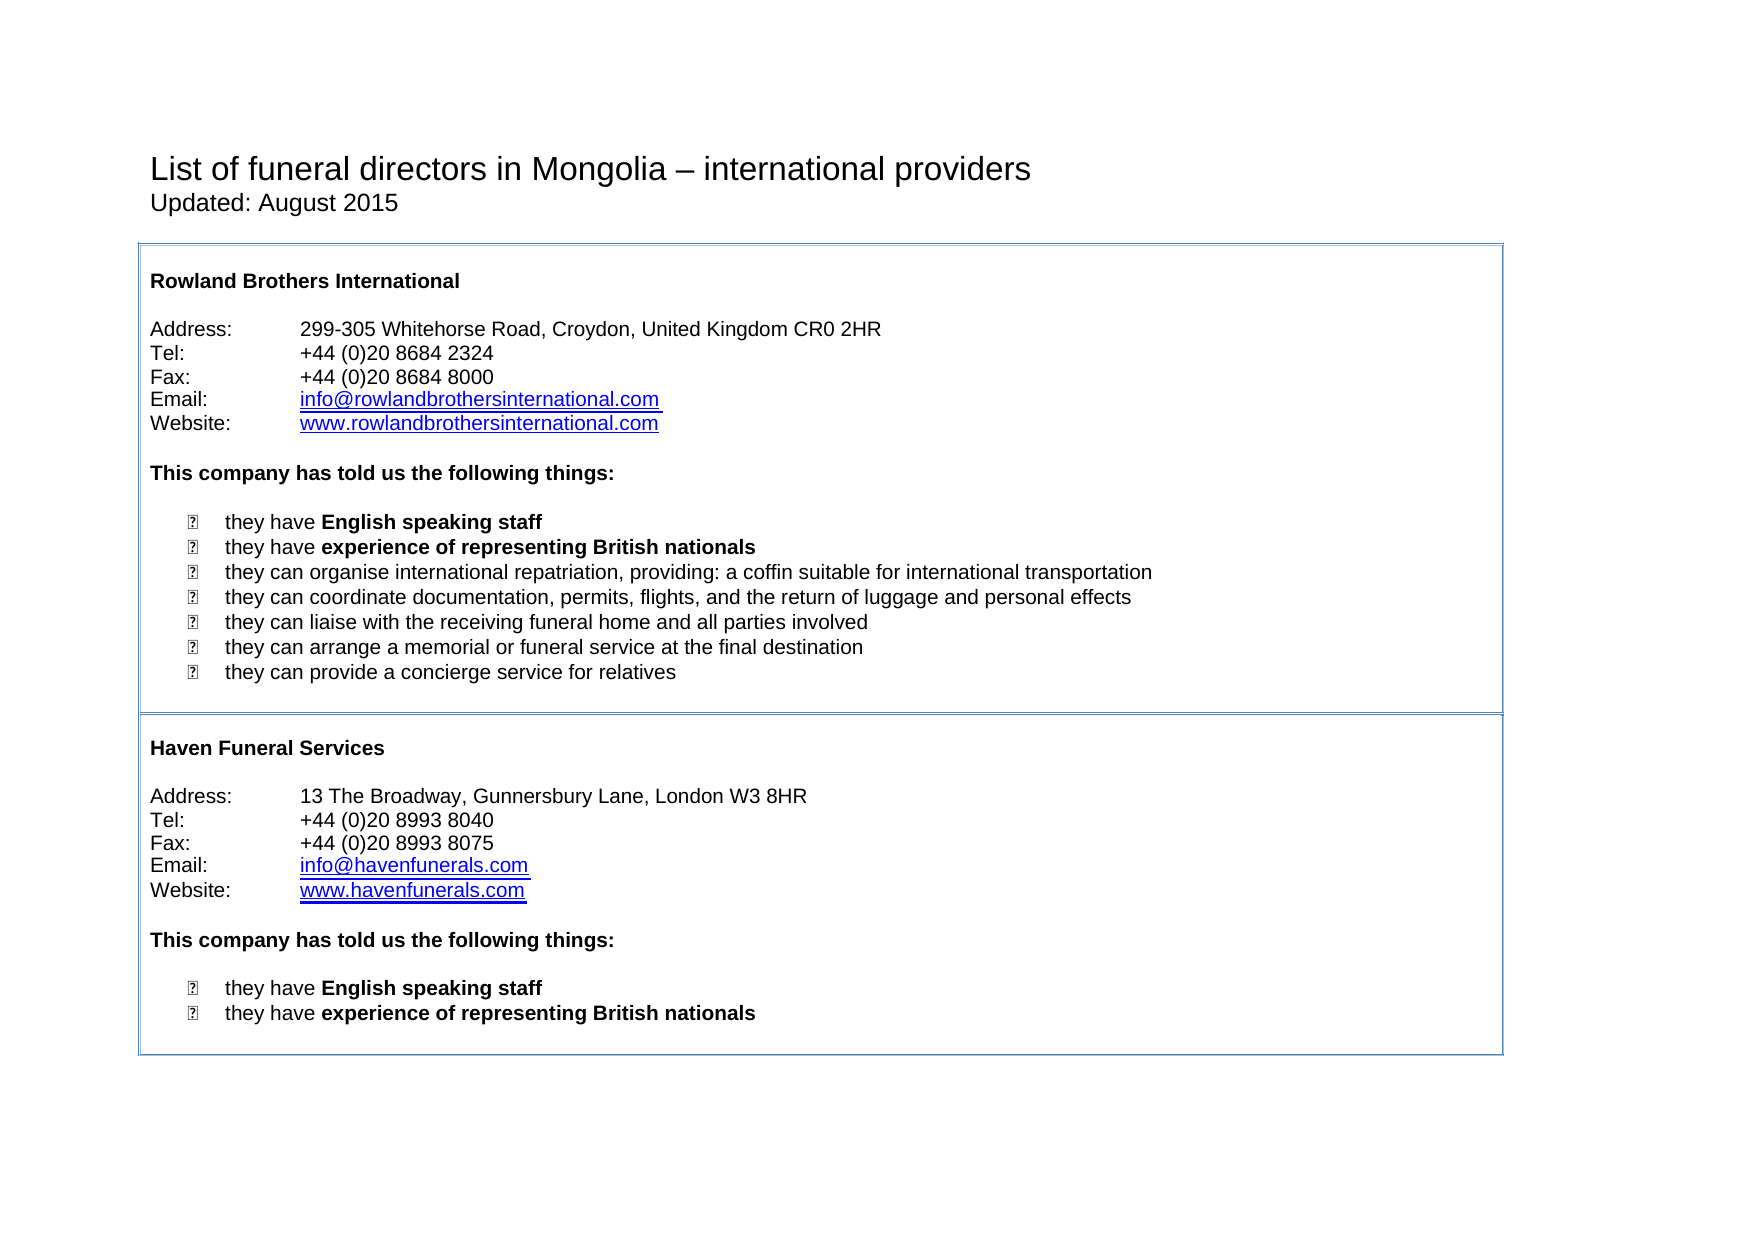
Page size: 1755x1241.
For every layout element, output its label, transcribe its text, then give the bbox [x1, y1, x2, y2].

text Haven Funeral Services [1504, 735, 1604, 759]
list they have experience of representing British nationals [1504, 534, 1604, 559]
list they have experience of representing British nationals [1504, 1001, 1604, 1026]
list they can liaise with the receiving funeral home and all parties involved [1504, 610, 1604, 635]
text This company has told us the following things: [1504, 461, 1604, 485]
text Updated: August 2015 [150, 188, 1604, 217]
list they can coordinate documentation, permits, flights, and the return of luggage and personal effects [1504, 585, 1604, 609]
list they can organise international repatriation, providing: a coffin suitable for international transportation [1504, 559, 1604, 585]
list they can provide a concierge service for relatives [1504, 660, 1604, 685]
text List of funeral directors in Mongolia – international providers [150, 149, 1604, 188]
list they have English speaking staff [1504, 975, 1604, 1001]
text This company has told us the following things: [1504, 928, 1604, 952]
list they can arrange a memorial or funeral service at the final destination [1504, 635, 1604, 659]
text Rowland Brothers International [1504, 269, 1604, 293]
list they have English speaking staff [1504, 509, 1604, 534]
